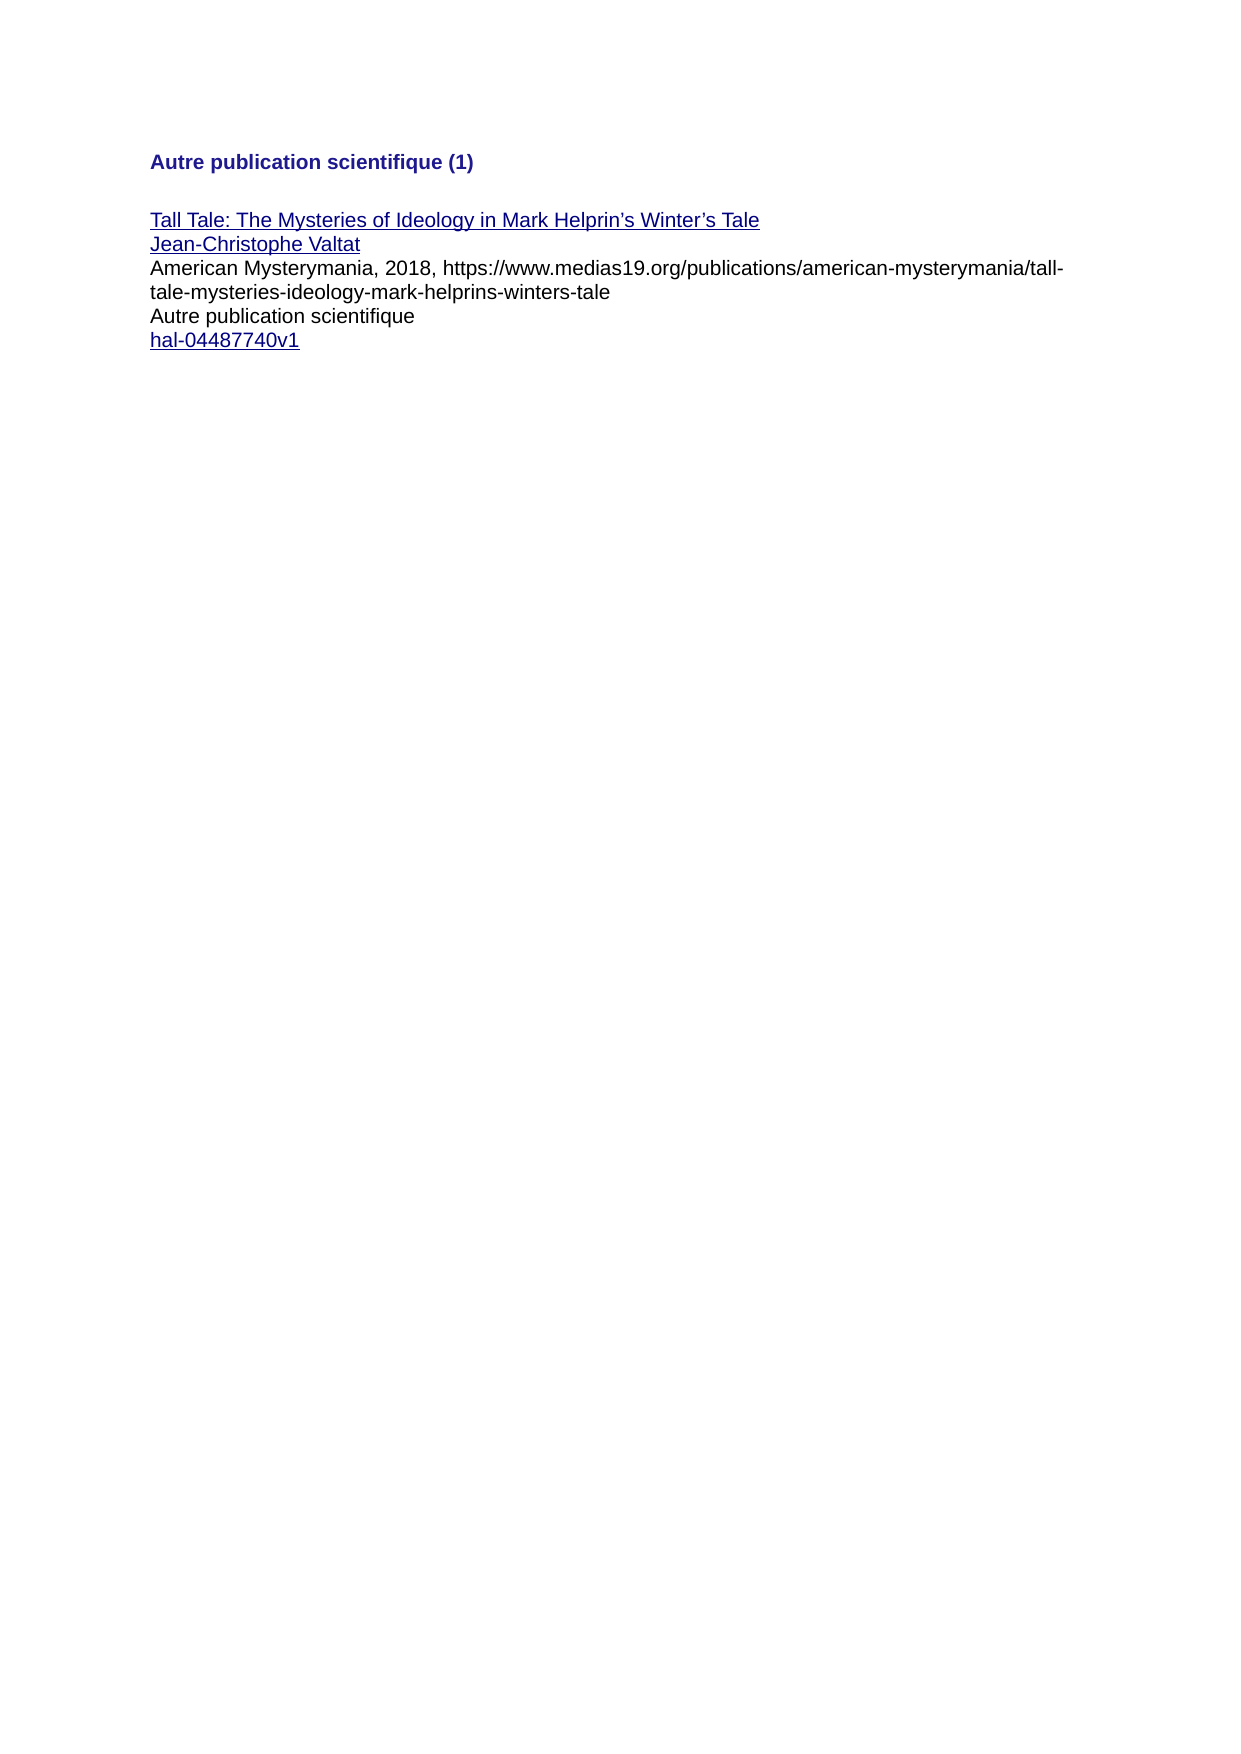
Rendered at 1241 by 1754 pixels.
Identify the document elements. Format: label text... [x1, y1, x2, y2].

table_header Tall Tale: The Mysteries of Ideology in Mark Helprin’s Winter’s Tale Jean-Christophe Valtat American Mysterymania, 2018, https://www.medias19.org/publications/american-mysterymania/tall-tale-mysteries-ideology-mark-helprins-winters-tale Autre publication scientifique hal-04487740v1 [150, 208, 1090, 352]
subtitle Autre publication scientifique (1) [150, 150, 1090, 174]
